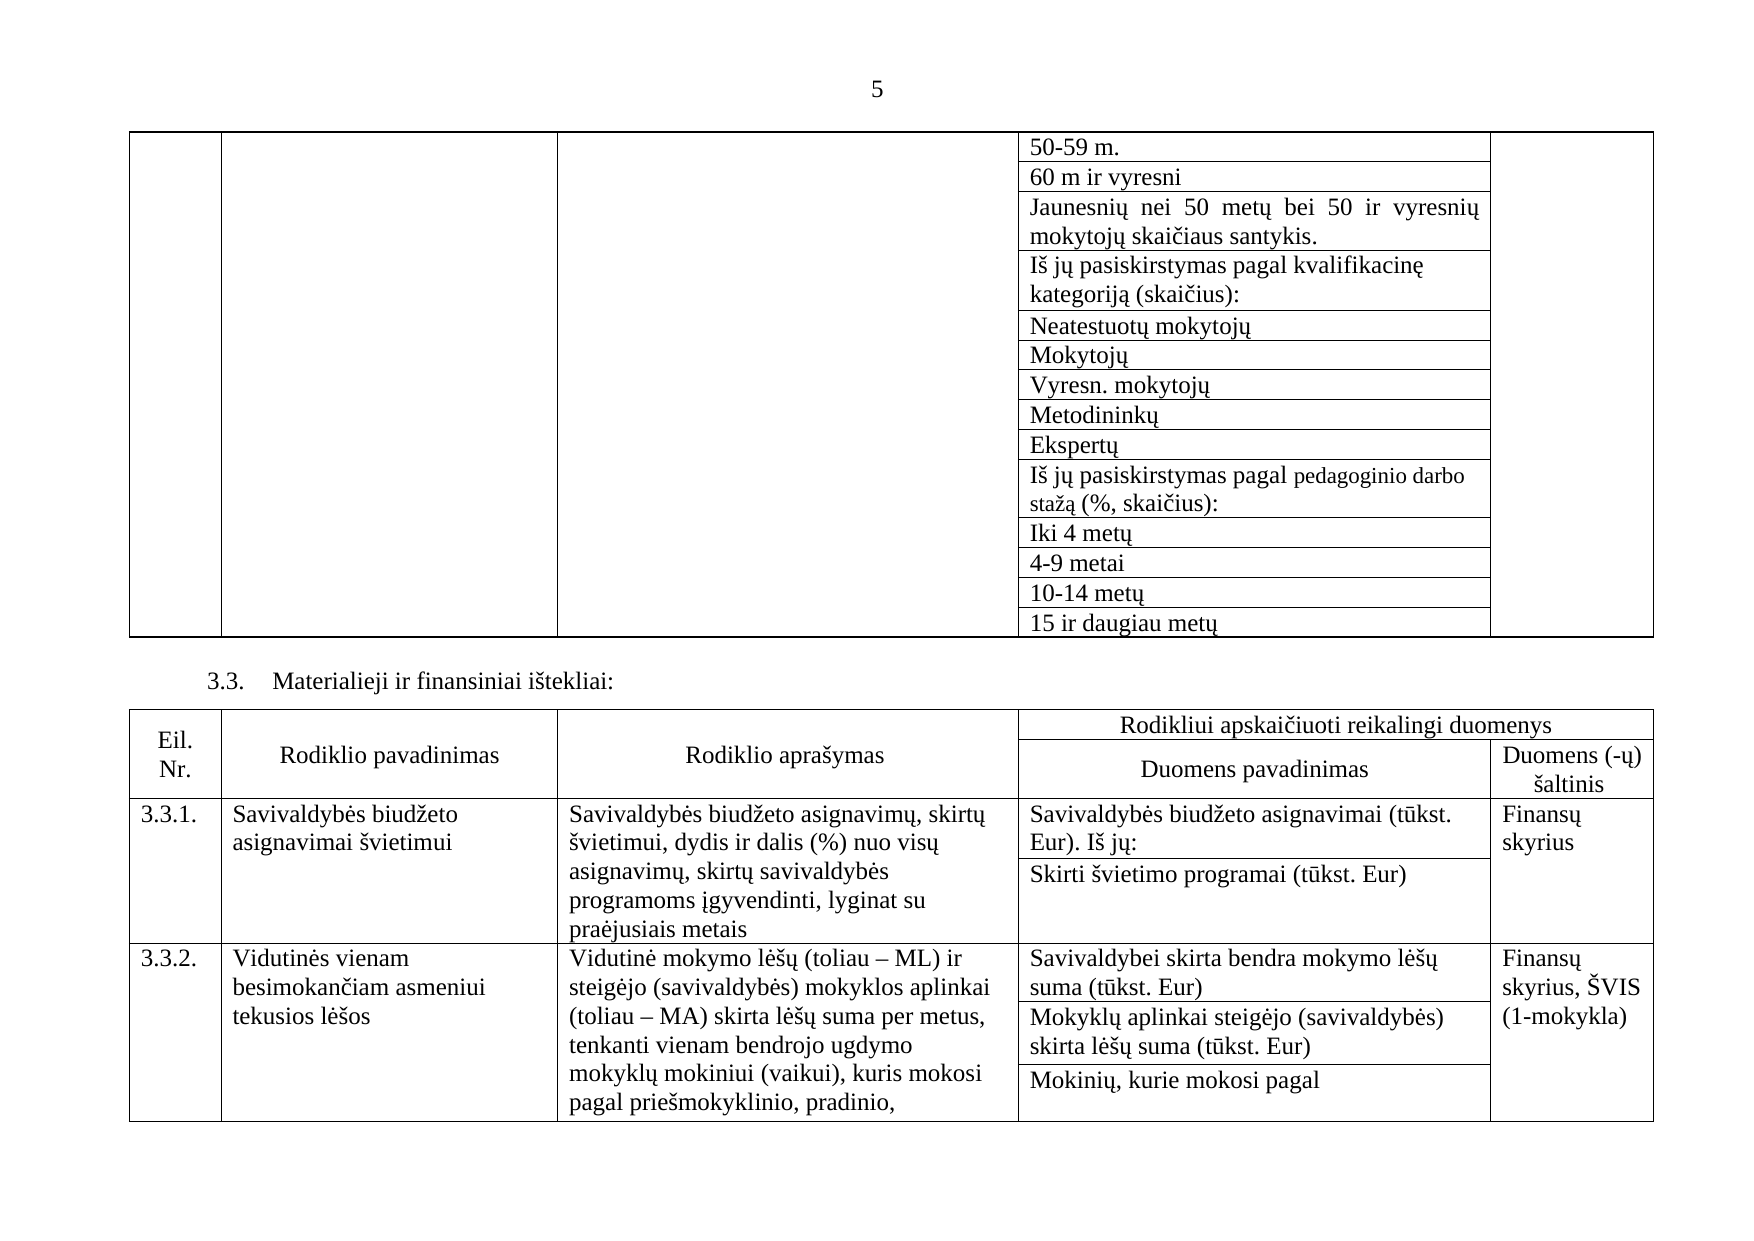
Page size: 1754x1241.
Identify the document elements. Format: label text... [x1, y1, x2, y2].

table_cell Iš jų pasiskirstymas pagal kvalifikacinę kategoriją (skaičius): [1019, 251, 1490, 310]
table_cell Vidutinė mokymo lėšų (toliau – ML) ir steigėjo (savivaldybės) mokyklos aplinkai (toliau – MA) skirta lėšų suma per metus, tenkanti vienam bendrojo ugdymo mokyklų mokiniui (vaikui), kuris mokosi pagal priešmokyklinio, pradinio, [558, 944, 1018, 1121]
table_cell Ekspertų [1019, 430, 1490, 459]
table_cell [558, 133, 1018, 636]
table_cell Neatestuotų mokytojų [1019, 311, 1490, 339]
table_cell Savivaldybės biudžeto asignavimų, skirtų švietimui, dydis ir dalis (%) nuo visų asignavimų, skirtų savivaldybės programoms įgyvendinti, lyginat su praėjusiais metais [558, 799, 1018, 942]
table_cell Duomens pavadinimas [1019, 740, 1490, 798]
table_cell 3.3.2. [130, 944, 221, 1121]
table_cell 50-59 m. [1019, 133, 1490, 161]
table_header Eil. Nr. [130, 710, 221, 798]
table_cell Iki 4 metų [1019, 518, 1490, 547]
table_cell Metodininkų [1019, 400, 1490, 429]
table_cell 15 ir daugiau metų [1019, 608, 1490, 636]
table_cell Savivaldybės biudžeto asignavimai švietimui [222, 799, 557, 942]
table_cell Mokyklų aplinkai steigėjo (savivaldybės) skirta lėšų suma (tūkst. Eur) [1019, 1002, 1490, 1064]
table_cell Mokytojų [1019, 341, 1490, 369]
table_cell Duomens (-ų) šaltinis [1491, 740, 1653, 798]
table_cell [222, 133, 557, 636]
text 3.3. Materialieji ir finansiniai ištekliai: [207, 666, 1636, 695]
table_cell 10-14 metų [1019, 578, 1490, 607]
table_cell Finansų skyrius [1491, 799, 1653, 942]
table_header Rodikliui apskaičiuoti reikalingi duomenys [1019, 710, 1653, 739]
table_cell 4-9 metai [1019, 548, 1490, 577]
table_cell [1491, 133, 1653, 636]
table_cell Vyresn. mokytojų [1019, 370, 1490, 399]
table_cell Mokinių, kurie mokosi pagal [1019, 1065, 1490, 1121]
table_header Rodiklio pavadinimas [222, 710, 557, 798]
table_cell Iš jų pasiskirstymas pagal pedagoginio darbo stažą (%, skaičius): [1019, 460, 1490, 517]
table_cell Vidutinės vienam besimokančiam asmeniui tekusios lėšos [222, 944, 557, 1121]
table_cell Savivaldybės biudžeto asignavimai (tūkst. Eur). Iš jų: [1019, 799, 1490, 858]
table_cell Finansų skyrius, ŠVIS (1-mokykla) [1491, 944, 1653, 1121]
table_cell 60 m ir vyresni [1019, 162, 1490, 191]
table_cell [130, 133, 221, 636]
table_cell Skirti švietimo programai (tūkst. Eur) [1019, 859, 1490, 942]
table_cell Savivaldybei skirta bendra mokymo lėšų suma (tūkst. Eur) [1019, 944, 1490, 1001]
table_cell Jaunesnių nei 50 metų bei 50 ir vyresnių mokytojų skaičiaus santykis. [1019, 192, 1490, 249]
table_cell 3.3.1. [130, 799, 221, 942]
table_header Rodiklio aprašymas [558, 710, 1018, 798]
